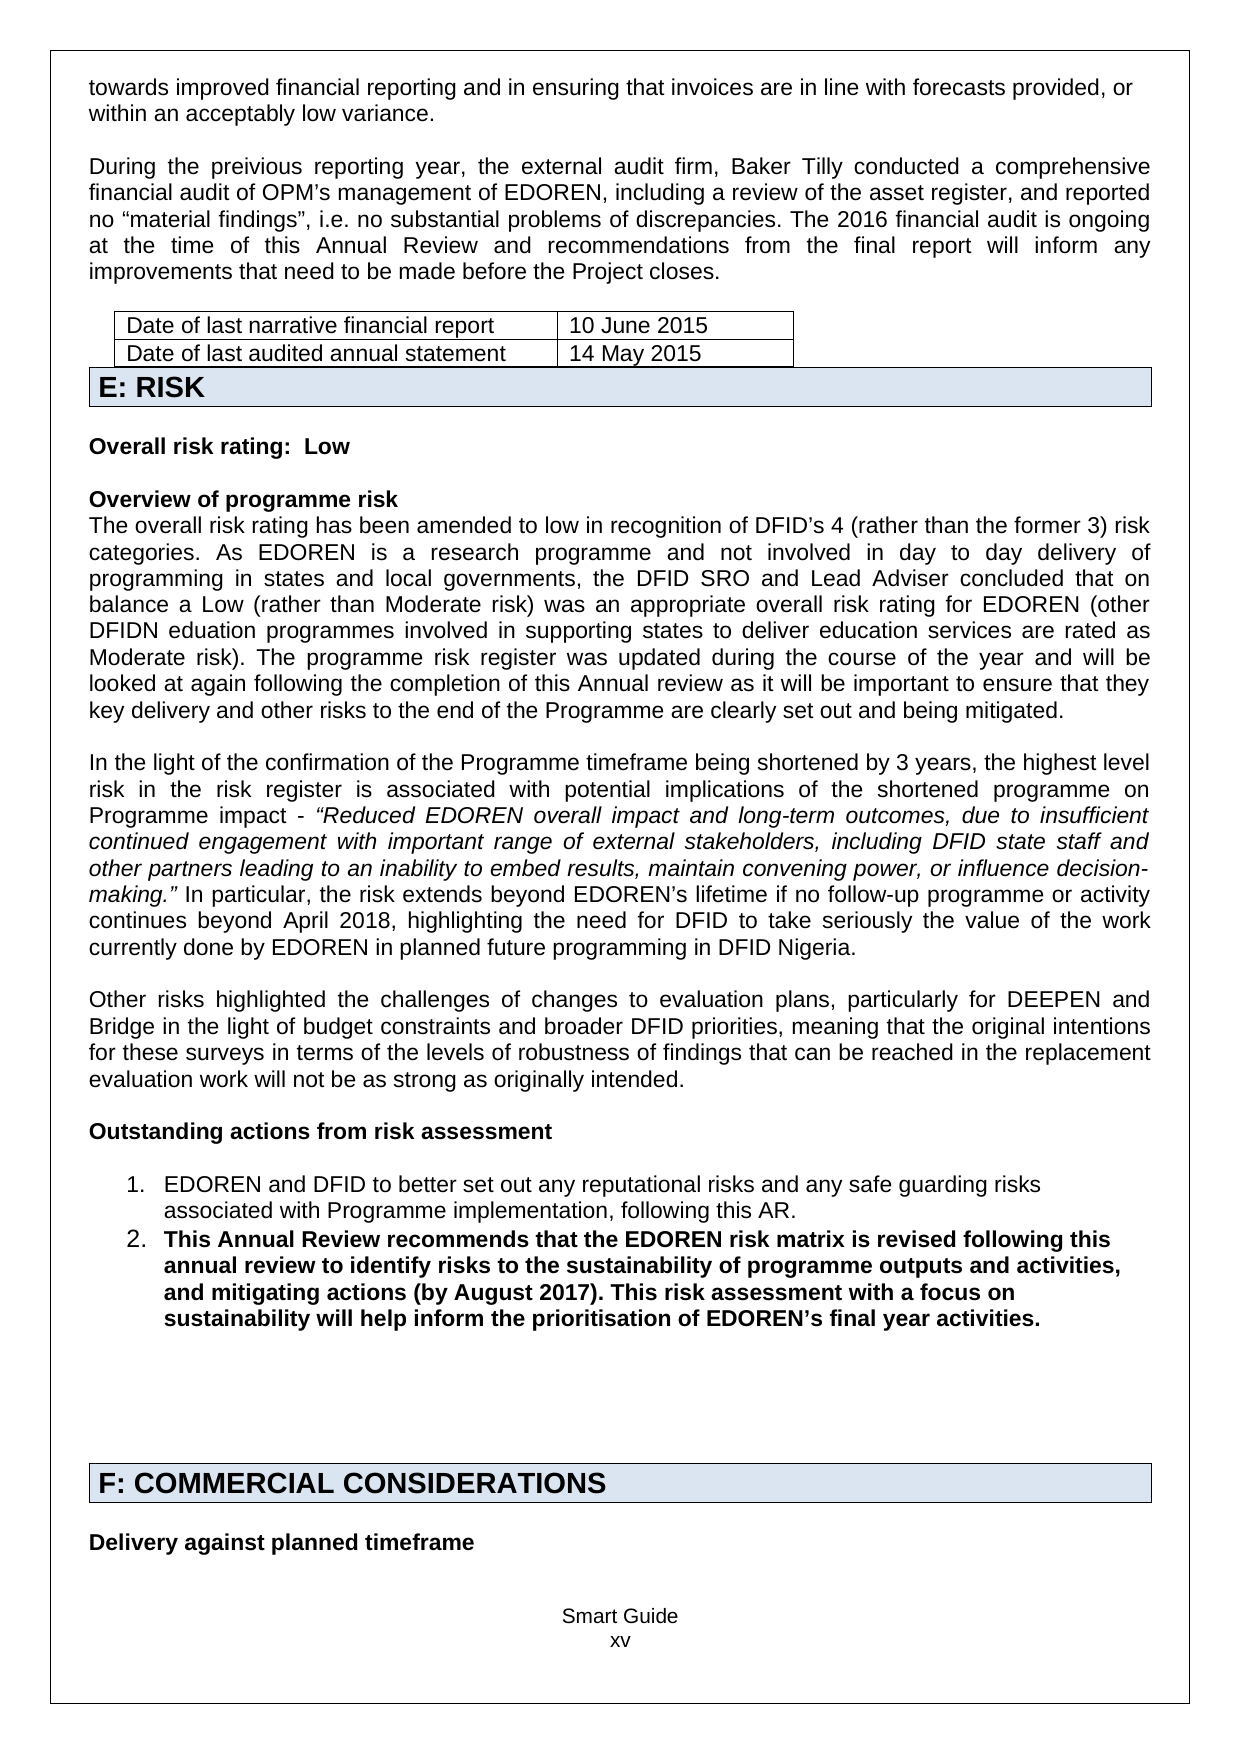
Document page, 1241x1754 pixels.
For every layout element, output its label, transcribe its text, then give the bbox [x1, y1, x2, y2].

text The overall risk rating has been amended to low in recognition of DFID’s 4 (rather than the former 3) risk categories. As EDOREN is a research programme and not involved in day to day delivery of programming in states and local governments, the DFID SRO and Lead Adviser concluded that on balance a Low (rather than Moderate risk) was an appropriate overall risk rating for EDOREN (other DFIDN eduation programmes involved in supporting states to deliver education services are rated as Moderate risk). The programme risk register was updated during the course of the year and will be looked at again following the completion of this Annual review as it will be important to ensure that they key delivery and other risks to the end of the Programme are clearly set out and being mitigated. [89, 512, 1152, 723]
text In the light of the confirmation of the Programme timeframe being shortened by 3 years, the highest level risk in the risk register is associated with potential implications of the shortened programme on Programme impact - “Reduced EDOREN overall impact and long-term outcomes, due to insufficient continued engagement with important range of external stakeholders, including DFID state staff and other partners leading to an inability to embed results, maintain convening power, or influence decision-making.” In particular, the risk extends beyond EDOREN’s lifetime if no follow-up programme or activity continues beyond April 2018, highlighting the need for DFID to take seriously the value of the work currently done by EDOREN in planned future programming in DFID Nigeria. [89, 749, 1152, 960]
text Overview of programme risk [89, 486, 1152, 512]
text E: RISK [90, 368, 1151, 406]
list This Annual Review recommends that the EDOREN risk matrix is revised following this annual review to identify risks to the sustainability of programme outputs and activities, and mitigating actions (by August 2017). This risk assessment with a focus on sustainability will help inform the prioritisation of EDOREN’s final year activities. [126, 1224, 1152, 1331]
text Outstanding actions from risk assessment [89, 1118, 1152, 1144]
text F: COMMERCIAL CONSIDERATIONS [90, 1464, 1151, 1502]
list EDOREN and DFID to better set out any reputational risks and any safe guarding risks associated with Programme implementation, following this AR. [126, 1171, 1152, 1224]
text Other risks highlighted the challenges of changes to evaluation plans, particularly for DEEPEN and Bridge in the light of budget constraints and broader DFID priorities, meaning that the original intentions for these surveys in terms of the levels of robustness of findings that can be reached in the replacement evaluation work will not be as strong as originally intended. [89, 986, 1152, 1092]
text Delivery against planned timeframe [89, 1529, 1152, 1556]
table_cell 14 May 2015 [558, 340, 793, 366]
text towards improved financial reporting and in ensuring that invoices are in line with forecasts provided, or within an acceptably low variance. [89, 74, 1152, 127]
text During the preivious reporting year, the external audit firm, Baker Tilly conducted a comprehensive financial audit of OPM’s management of EDOREN, including a review of the asset register, and reported no “material findings”, i.e. no substantial problems of discrepancies. The 2016 financial audit is ongoing at the time of this Annual Review and recommendations from the final report will inform any improvements that need to be made before the Project closes. [89, 153, 1152, 285]
table_cell Date of last audited annual statement [115, 340, 557, 366]
table_header 10 June 2015 [558, 312, 793, 338]
table_header Date of last narrative financial report [115, 312, 557, 338]
text Overall risk rating: Low [89, 433, 1152, 459]
